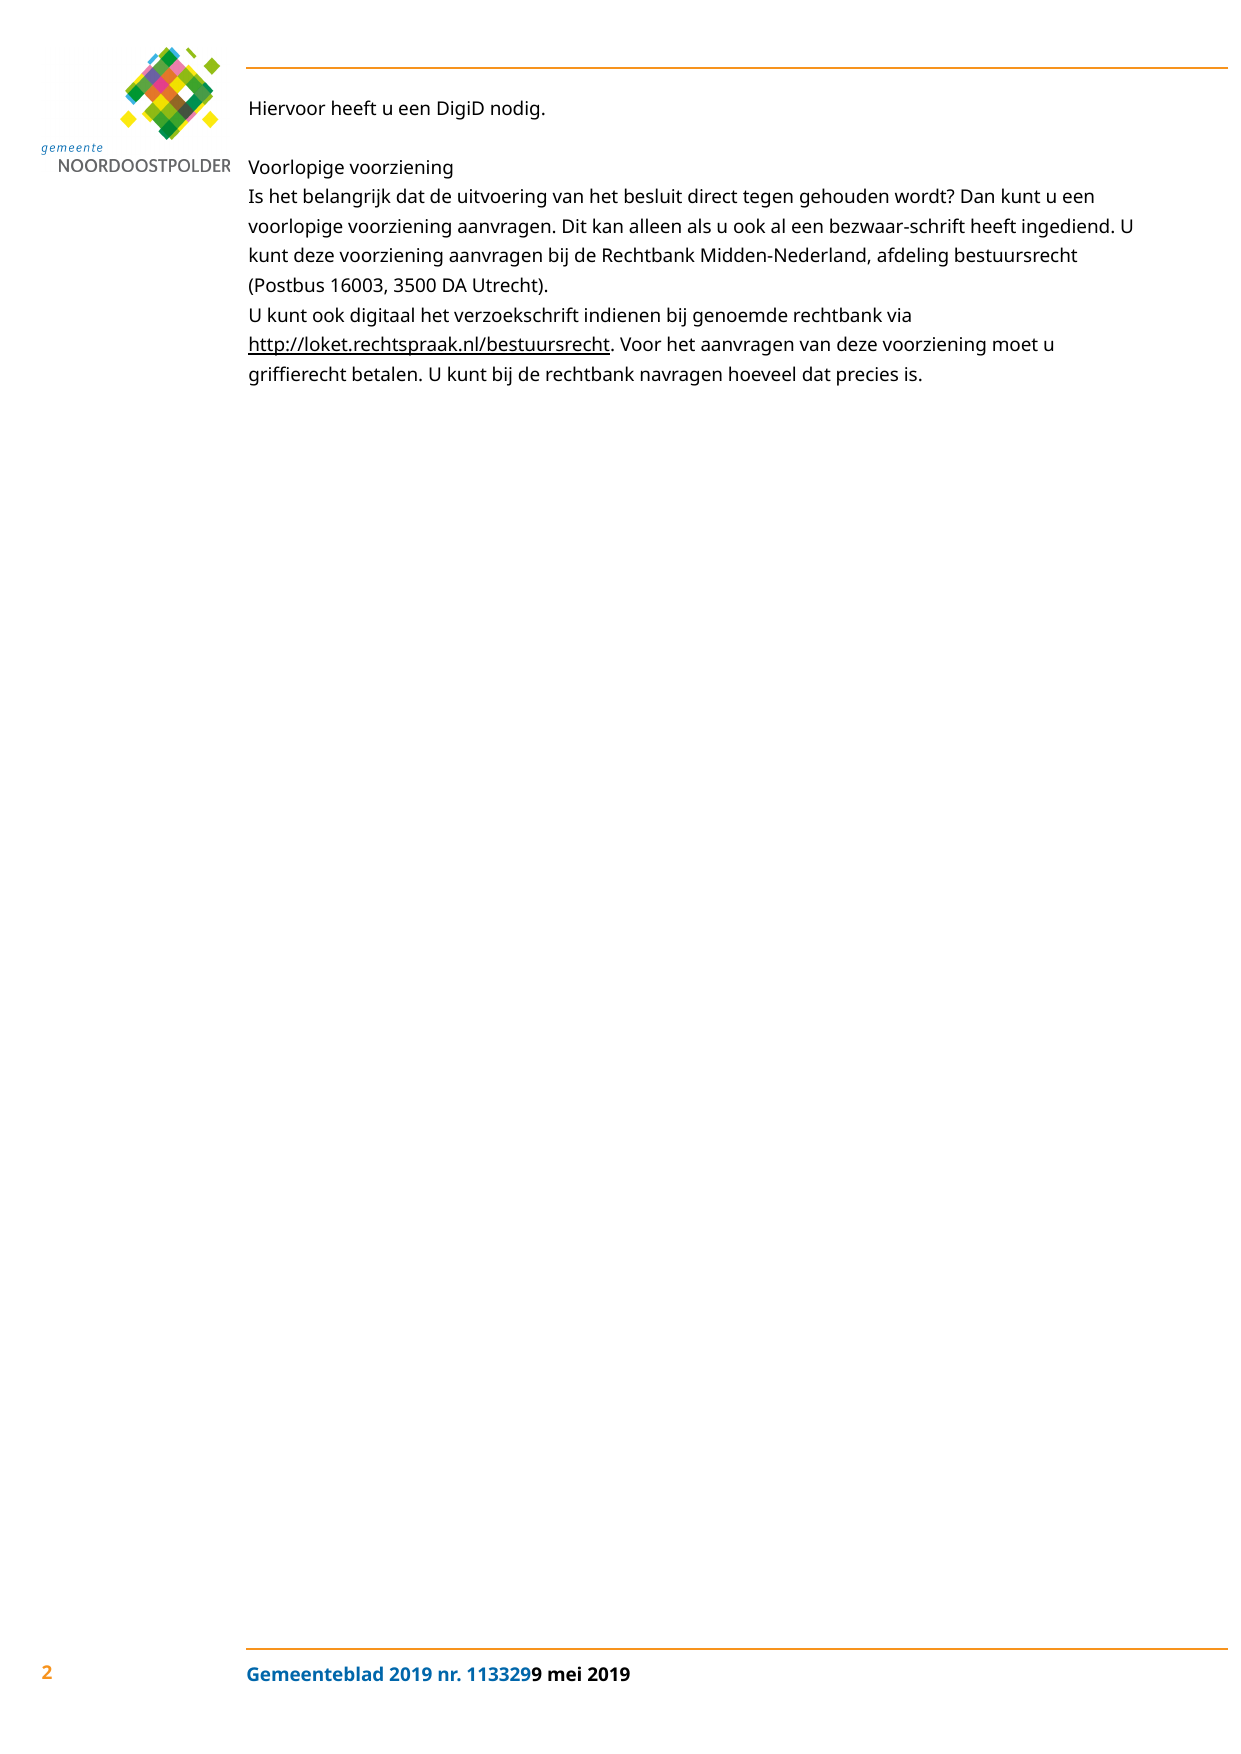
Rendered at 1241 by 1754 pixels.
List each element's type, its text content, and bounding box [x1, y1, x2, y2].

text Hiervoor heeft u een DigiD nodig. [248, 95, 1152, 121]
picture [41, 47, 231, 172]
text Is het belangrijk dat de uitvoering van het besluit direct tegen gehouden wordt? Dan kunt u een voorlopige voorziening aanvragen. Dit kan alleen als u ook al een bezwaar-schrift heeft ingediend. U kunt deze voorziening aanvragen bij de Rechtbank Midden-Nederland, afdeling bestuursrecht (Postbus 16003, 3500 DA Utrecht). [248, 183, 1152, 298]
text Voorlopige voorziening [248, 154, 1152, 180]
text U kunt ook digitaal het verzoekschrift indienen bij genoemde rechtbank via http://loket.rechtspraak.nl/bestuursrecht. Voor het aanvragen van deze voorziening moet u griffierecht betalen. U kunt bij de rechtbank navragen hoeveel dat precies is. [248, 302, 1152, 387]
